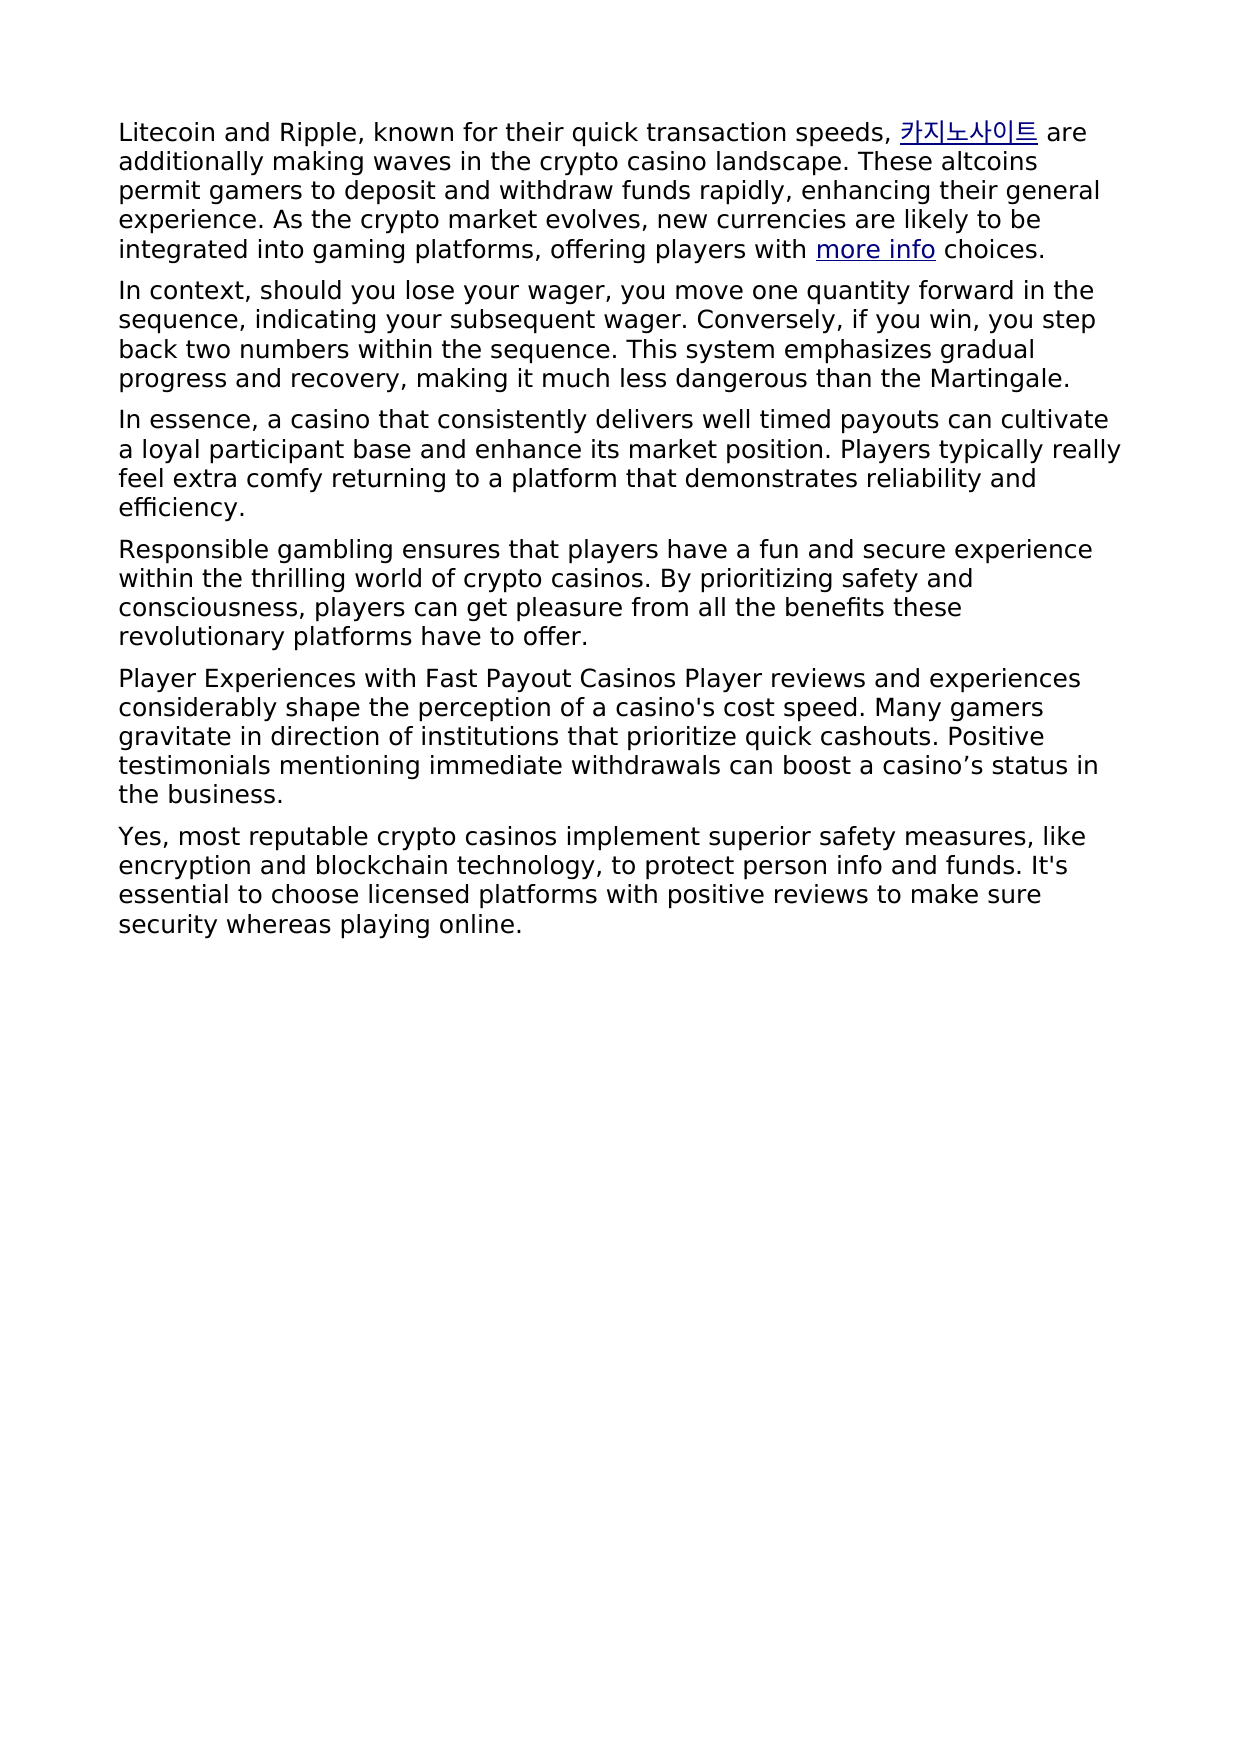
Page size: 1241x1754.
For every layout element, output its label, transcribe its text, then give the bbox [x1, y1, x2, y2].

text Litecoin and Ripple, known for their quick transaction speeds, 카지노사이트 are additionally making waves in the crypto casino landscape. These altcoins permit gamers to deposit and withdraw funds rapidly, enhancing their general experience. As the crypto market evolves, new currencies are likely to be integrated into gaming platforms, offering players with more info choices. [118, 118, 1122, 264]
text In essence, a casino that consistently delivers well timed payouts can cultivate a loyal participant base and enhance its market position. Players typically really feel extra comfy returning to a platform that demonstrates reliability and efficiency. [118, 406, 1122, 522]
text Player Experiences with Fast Payout Casinos Player reviews and experiences considerably shape the perception of a casino's cost speed. Many gamers gravitate in direction of institutions that prioritize quick cashouts. Positive testimonials mentioning immediate withdrawals can boost a casino’s status in the business. [118, 664, 1122, 810]
text In context, should you lose your wager, you move one quantity forward in the sequence, indicating your subsequent wager. Conversely, if you win, you step back two numbers within the sequence. This system emphasizes gradual progress and recovery, making it much less dangerous than the Martingale. [118, 276, 1122, 393]
text Responsible gambling ensures that players have a fun and secure experience within the thrilling world of crypto casinos. By prioritizing safety and consciousness, players can get pleasure from all the benefits these revolutionary platforms have to offer. [118, 535, 1122, 651]
text Yes, most reputable crypto casinos implement superior safety measures, like encryption and blockchain technology, to protect person info and funds. It's essential to choose licensed platforms with positive reviews to make sure security whereas playing online. [118, 822, 1122, 939]
